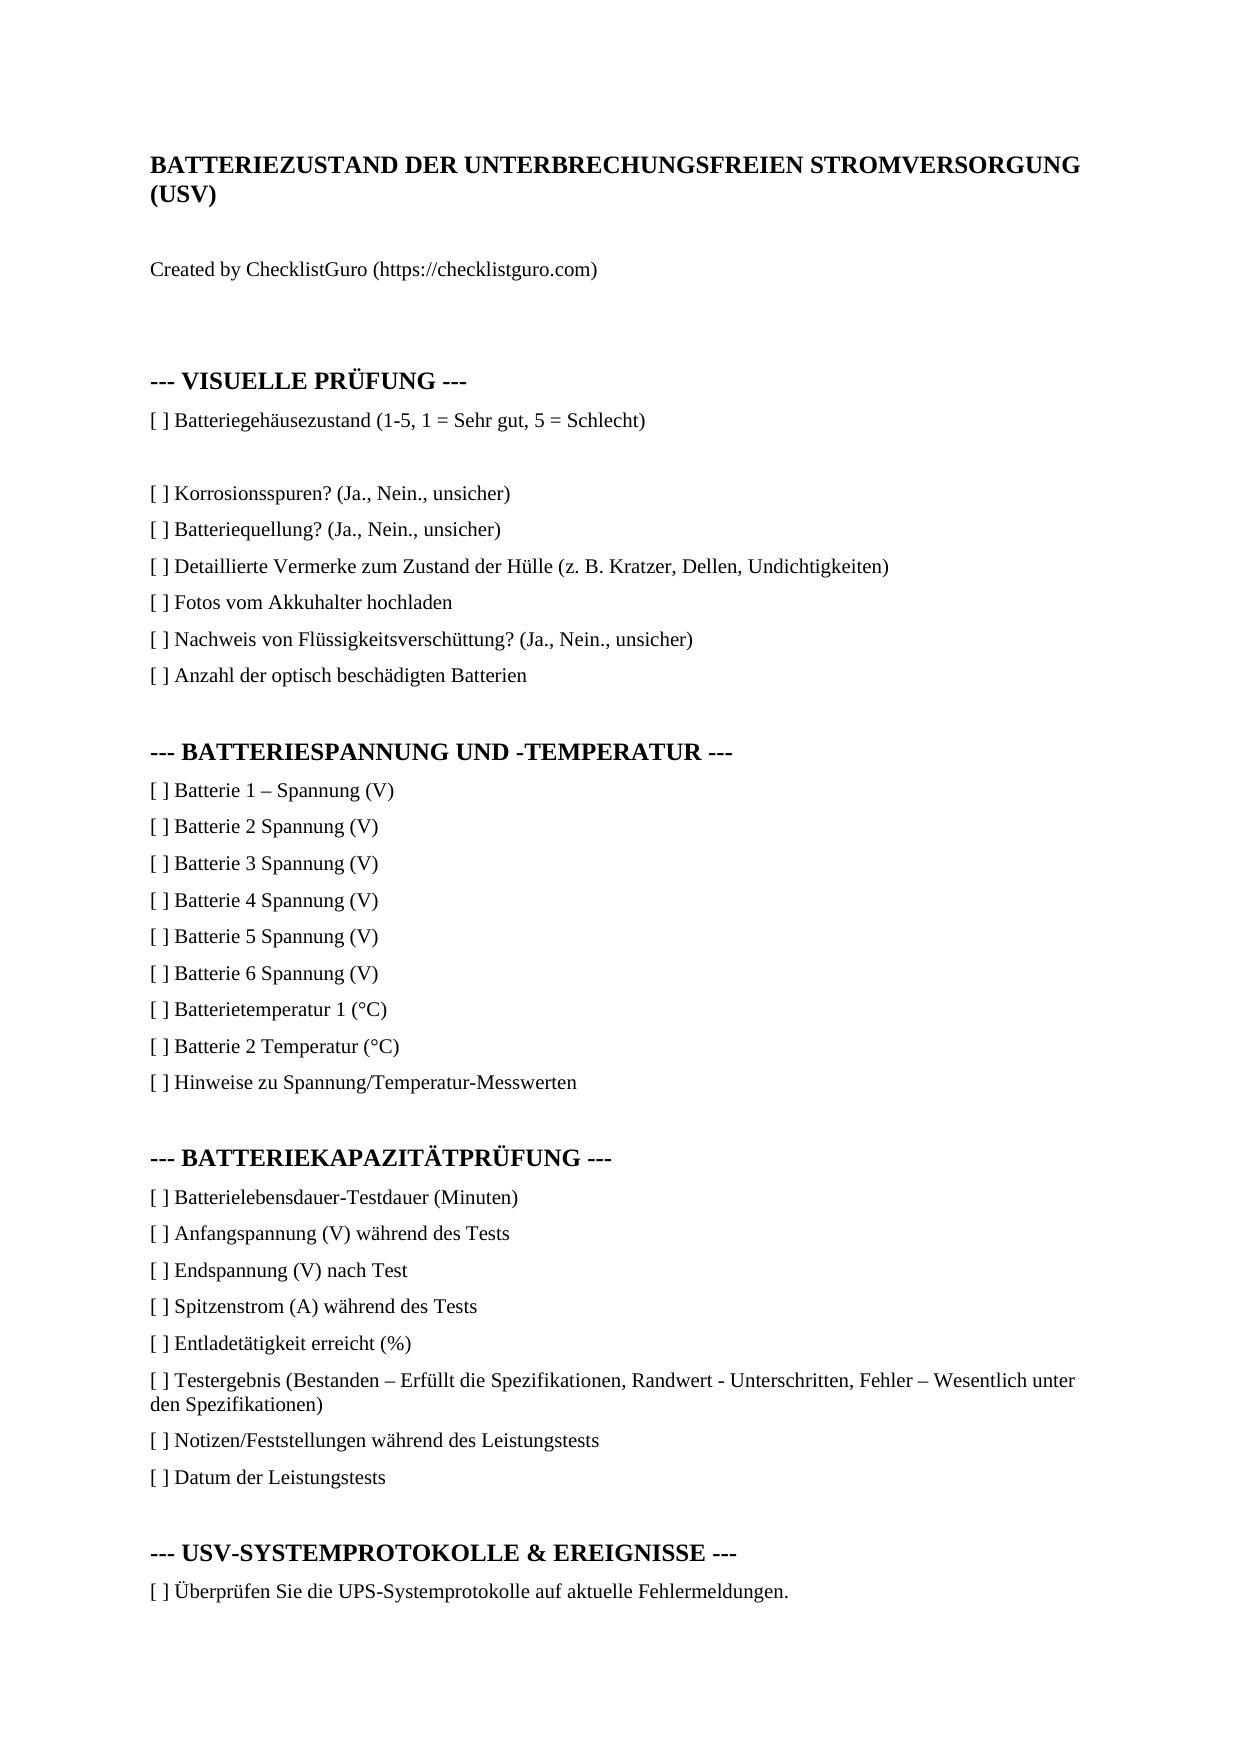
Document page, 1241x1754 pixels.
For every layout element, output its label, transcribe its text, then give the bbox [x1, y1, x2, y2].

text [ ] Batterie 6 Spannung (V) [150, 961, 1090, 985]
text [ ] Batterie 3 Spannung (V) [150, 851, 1090, 875]
text [ ] Endspannung (V) nach Test [150, 1258, 1090, 1282]
text [ ] Entladetätigkeit erreicht (%) [150, 1331, 1090, 1355]
text [ ] Testergebnis (Bestanden – Erfüllt die Spezifikationen, Randwert - Unterschritten, Fehler – Wesentlich unter den Spezifikationen) [150, 1367, 1090, 1416]
text [ ] Korrosionsspuren? (Ja., Nein., unsicher) [150, 481, 1090, 505]
text [ ] Batterie 4 Spannung (V) [150, 887, 1090, 912]
text [ ] Batterie 2 Spannung (V) [150, 814, 1090, 838]
text --- USV-SYSTEMPROTOKOLLE & EREIGNISSE --- [150, 1538, 1090, 1567]
text [ ] Fotos vom Akkuhalter hochladen [150, 590, 1090, 614]
text [ ] Anfangspannung (V) während des Tests [150, 1221, 1090, 1245]
text --- BATTERIEKAPAZITÄTPRÜFUNG --- [150, 1143, 1090, 1172]
text [ ] Überprüfen Sie die UPS-Systemprotokolle auf aktuelle Fehlermeldungen. [150, 1579, 1090, 1603]
text [ ] Batterie 5 Spannung (V) [150, 924, 1090, 948]
text [ ] Anzahl der optisch beschädigten Batterien [150, 663, 1090, 687]
text [ ] Datum der Leistungstests [150, 1465, 1090, 1489]
text [ ] Notizen/Feststellungen während des Leistungstests [150, 1428, 1090, 1452]
text --- BATTERIESPANNUNG UND -TEMPERATUR --- [150, 737, 1090, 765]
text [ ] Detaillierte Vermerke zum Zustand der Hülle (z. B. Kratzer, Dellen, Undichtigkeiten) [150, 554, 1090, 578]
text [ ] Batterielebensdauer-Testdauer (Minuten) [150, 1185, 1090, 1209]
text Created by ChecklistGuro (https://checklistguro.com) [150, 257, 1090, 281]
text [ ] Batteriequellung? (Ja., Nein., unsicher) [150, 517, 1090, 541]
text [ ] Spitzenstrom (A) während des Tests [150, 1294, 1090, 1318]
text [ ] Batteriegehäusezustand (1-5, 1 = Sehr gut, 5 = Schlecht) [150, 407, 1090, 432]
text --- VISUELLE PRÜFUNG --- [150, 366, 1090, 395]
text [ ] Batterietemperatur 1 (°C) [150, 997, 1090, 1021]
text [ ] Nachweis von Flüssigkeitsverschüttung? (Ja., Nein., unsicher) [150, 627, 1090, 651]
text [ ] Batterie 1 – Spannung (V) [150, 778, 1090, 802]
text [ ] Batterie 2 Temperatur (°C) [150, 1034, 1090, 1058]
text BATTERIEZUSTAND DER UNTERBRECHUNGSFREIEN STROMVERSORGUNG (USV) [150, 150, 1090, 207]
text [ ] Hinweise zu Spannung/Temperatur-Messwerten [150, 1070, 1090, 1094]
